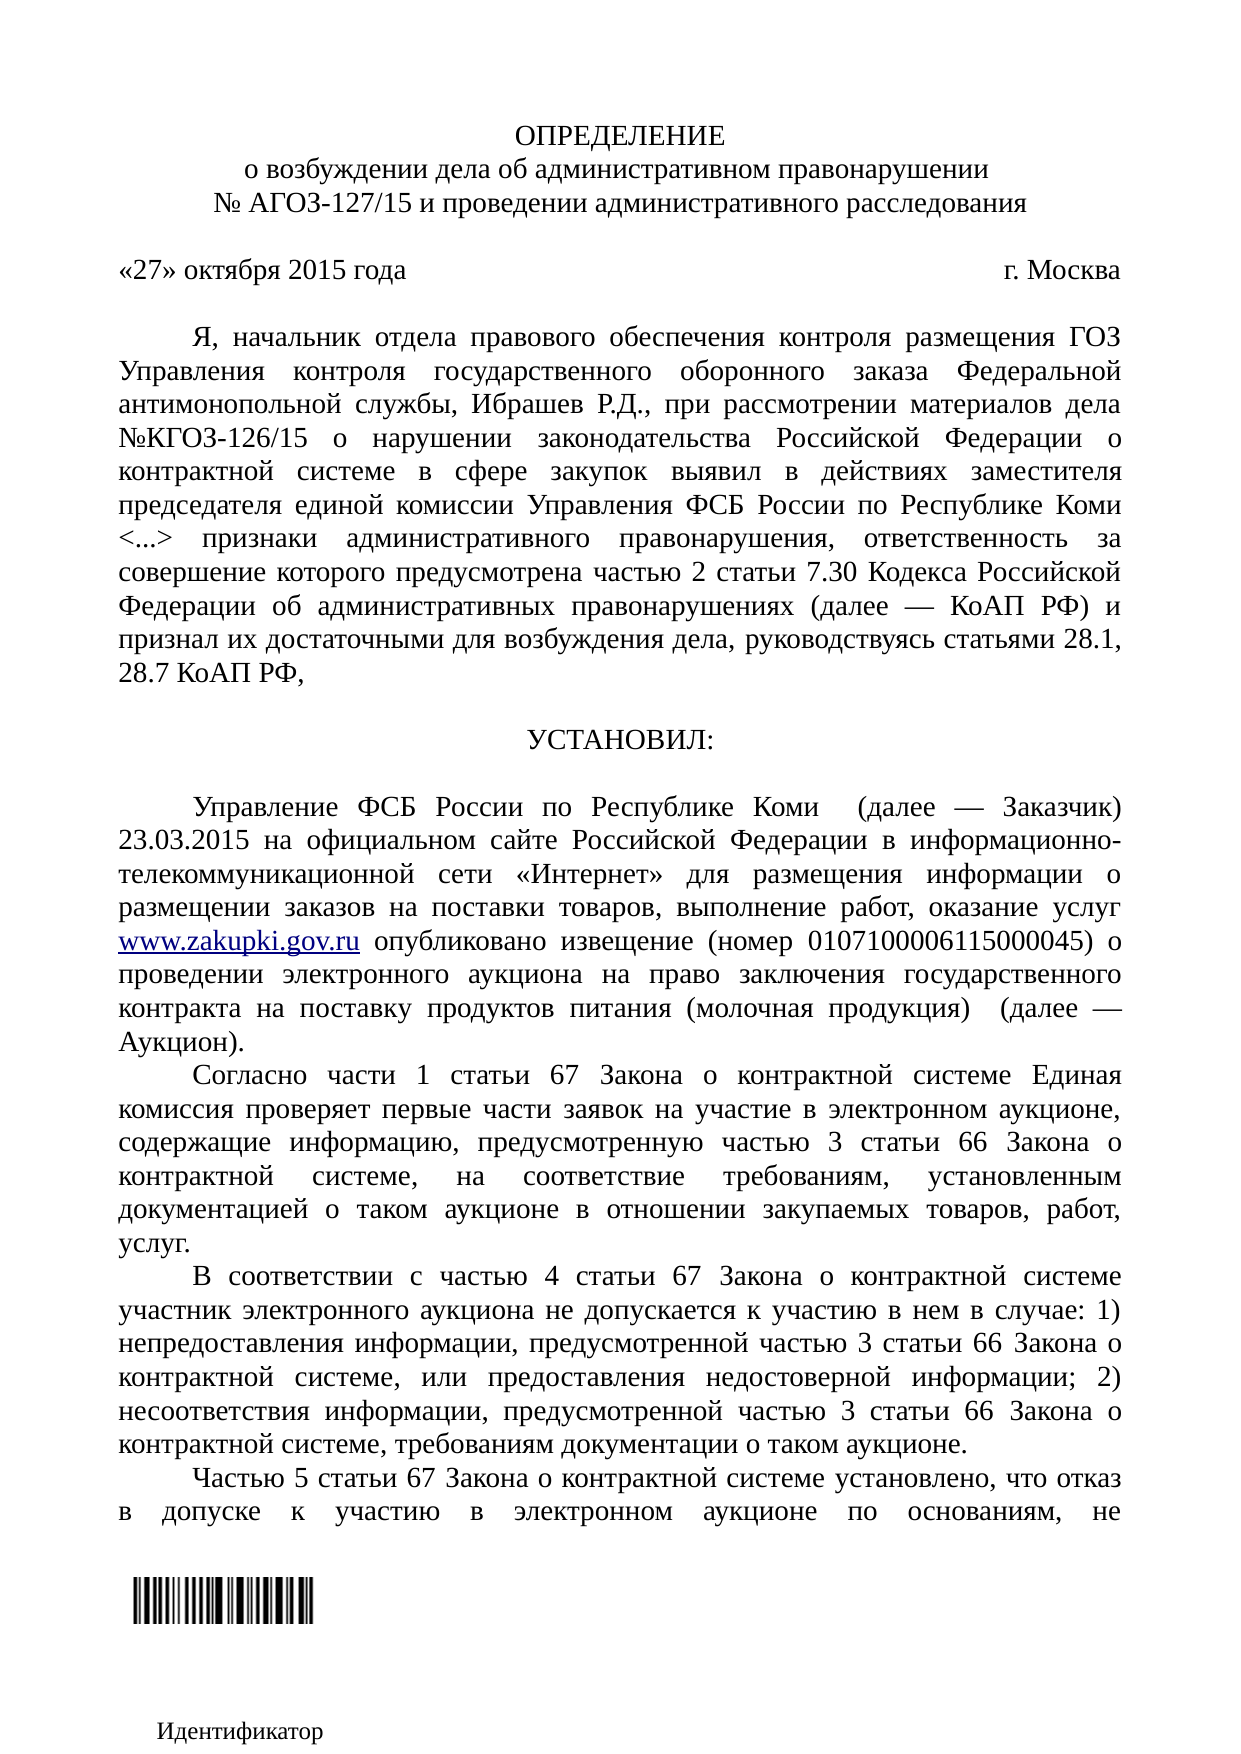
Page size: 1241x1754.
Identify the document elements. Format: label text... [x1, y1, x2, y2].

text В соответствии с частью 4 статьи 67 Закона о контрактной системе участник электронного аукциона не допускается к участию в нем в случае: 1) непредоставления информации, предусмотренной частью 3 статьи 66 Закона о контрактной системе, или предоставления недостоверной информации; 2) несоответствия информации, предусмотренной частью 3 статьи 66 Закона о контрактной системе, требованиям документации о таком аукционе. [118, 1258, 1122, 1460]
text ОПРЕДЕЛЕНИЕ [118, 118, 1122, 152]
text о возбуждении дела об административном правонарушении [118, 152, 1122, 185]
text Управление ФСБ России по Республике Коми (далее — Заказчик) 23.03.2015 на официальном сайте Российской Федерации в информационно-телекоммуникационной сети «Интернет» для размещения информации о размещении заказов на поставки товаров, выполнение работ, оказание услуг www.zakupki.gov.ru опубликовано извещение (номер 0107100006115000045) о проведении электронного аукциона на право заключения государственного контракта на поставку продуктов питания (молочная продукция) (далее — Аукцион). [118, 789, 1122, 1057]
text УСТАНОВИЛ: [118, 722, 1122, 755]
text Я, начальник отдела правового обеспечения контроля размещения ГОЗ Управления контроля государственного оборонного заказа Федеральной антимонопольной службы, Ибрашев Р.Д., при рассмотрении материалов дела №КГОЗ-126/15 о нарушении законодательства Российской Федерации о контрактной системе в сфере закупок выявил в действиях заместителя председателя единой комиссии Управления ФСБ России по Республике Коми <...> признаки административного правонарушения, ответственность за совершение которого предусмотрена частью 2 статьи 7.30 Кодекса Российской Федерации об административных правонарушениях (далее — КоАП РФ) и признал их достаточными для возбуждения дела, руководствуясь статьями 28.1, 28.7 КоАП РФ, [118, 319, 1122, 688]
text Частью 5 статьи 67 Закона о контрактной системе установлено, что отказ в допуске к участию в электронном аукционе по основаниям, не [118, 1460, 1122, 1527]
text «27» октября 2015 года г. Москва [118, 252, 1122, 286]
picture [118, 1577, 331, 1624]
text № АГОЗ-127/15 и проведении административного расследования [118, 185, 1122, 219]
text Согласно части 1 статьи 67 Закона о контрактной системе Единая комиссия проверяет первые части заявок на участие в электронном аукционе, содержащие информацию, предусмотренную частью 3 статьи 66 Закона о контрактной системе, на соответствие требованиям, установленным документацией о таком аукционе в отношении закупаемых товаров, работ, услуг. [118, 1057, 1122, 1258]
